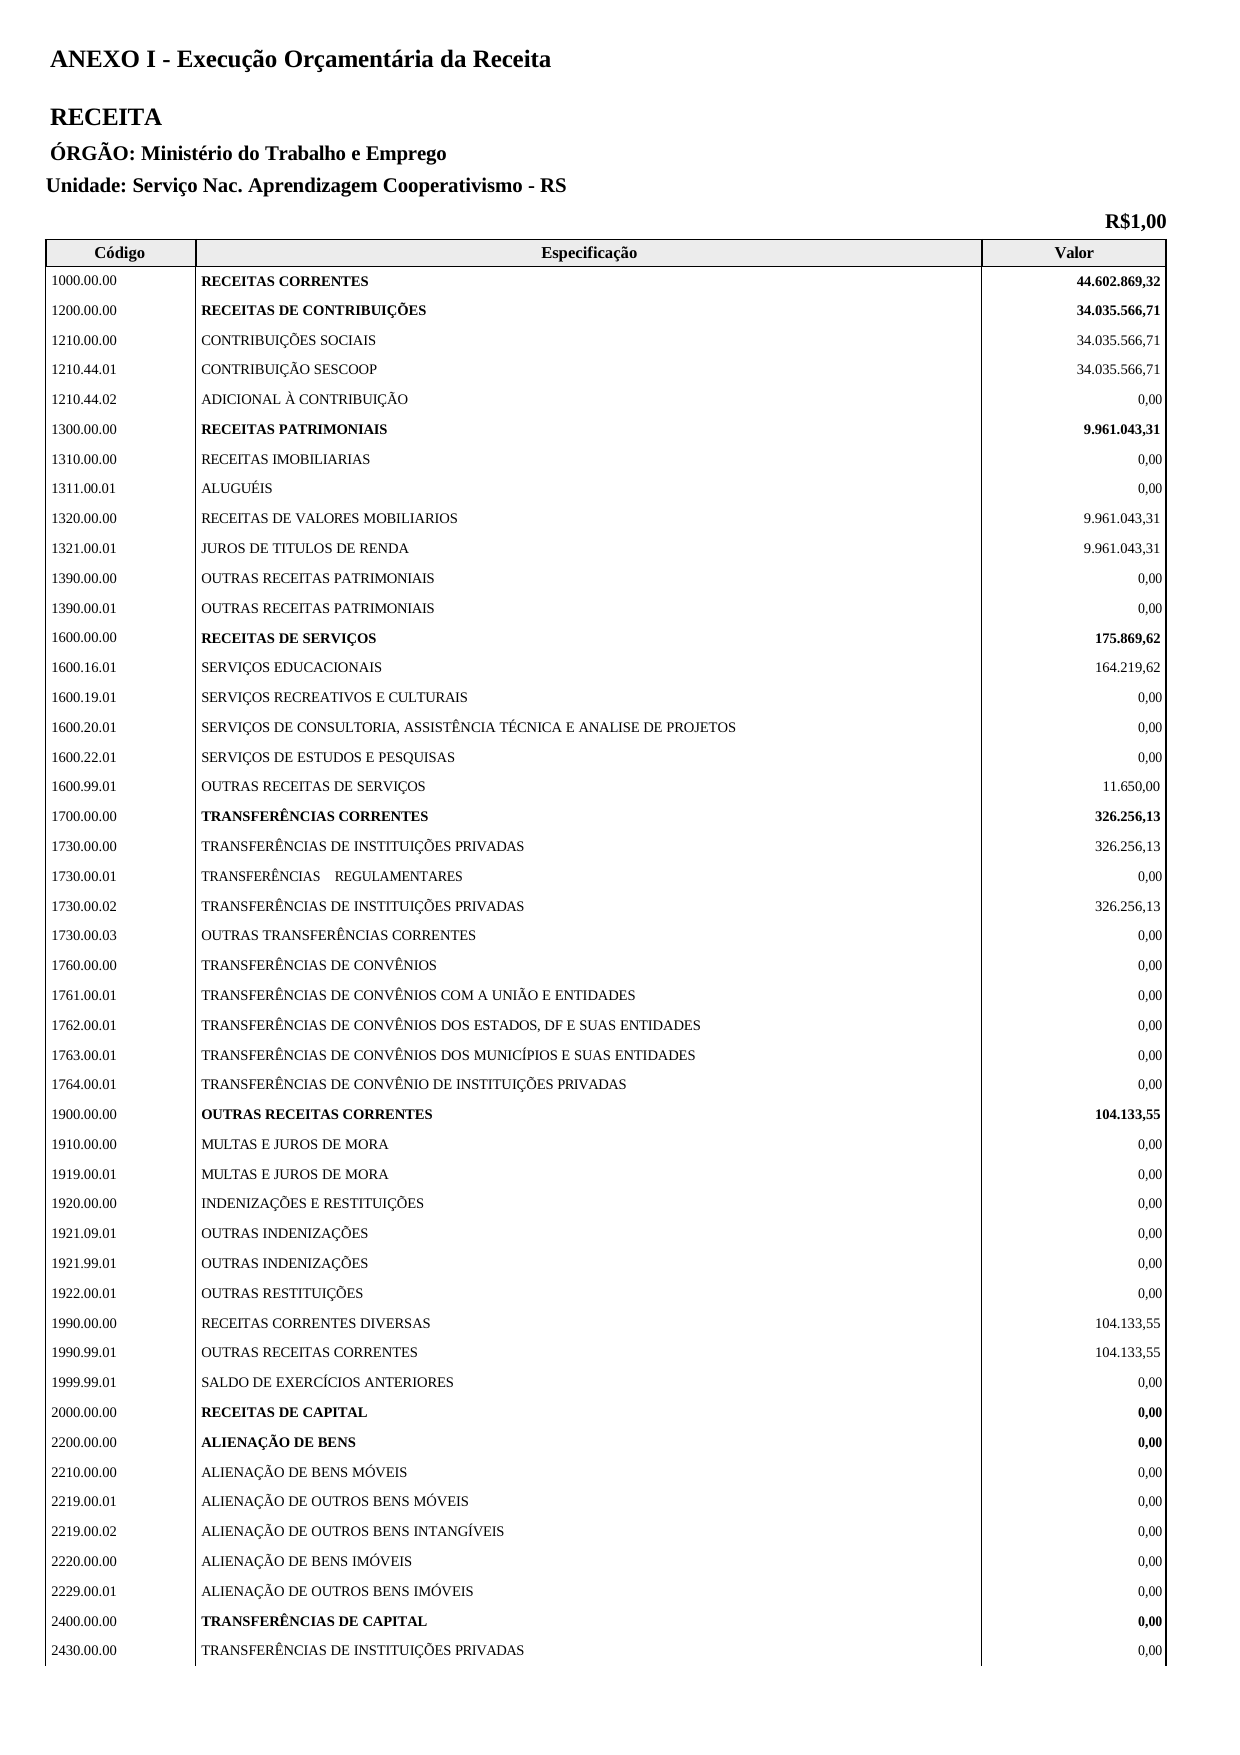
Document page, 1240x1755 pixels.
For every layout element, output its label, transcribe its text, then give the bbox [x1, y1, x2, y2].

table_cell 1210.44.01 [46, 355, 195, 385]
table_cell 0,00 [982, 385, 1165, 415]
table_cell ALIENAÇÃO DE BENS MÓVEIS [196, 1458, 981, 1487]
table_cell 44.602.869,32 [982, 267, 1165, 296]
table_cell 0,00 [982, 1070, 1165, 1100]
table_cell 34.035.566,71 [982, 326, 1165, 355]
table_cell 1600.00.00 [46, 624, 195, 653]
table_cell 1763.00.01 [46, 1041, 195, 1070]
table_cell ALIENAÇÃO DE BENS IMÓVEIS [196, 1547, 981, 1577]
table_cell TRANSFERÊNCIAS DE CONVÊNIOS DOS ESTADOS, DF E SUAS ENTIDADES [196, 1011, 981, 1041]
table_cell MULTAS E JUROS DE MORA [196, 1160, 981, 1189]
table_cell 1600.20.01 [46, 713, 195, 743]
table_cell 104.133,55 [982, 1309, 1165, 1338]
table_cell 0,00 [982, 564, 1165, 594]
table_cell 0,00 [982, 1011, 1165, 1041]
table_cell 9.961.043,31 [982, 504, 1165, 534]
table_cell OUTRAS RECEITAS PATRIMONIAIS [196, 564, 981, 594]
table_cell OUTRAS RECEITAS CORRENTES [196, 1339, 981, 1368]
table_cell 0,00 [982, 1041, 1165, 1070]
table_cell 2400.00.00 [46, 1607, 195, 1637]
table_cell 1600.16.01 [46, 654, 195, 683]
table_cell ALIENAÇÃO DE OUTROS BENS MÓVEIS [196, 1488, 981, 1517]
table_cell SERVIÇOS DE ESTUDOS E PESQUISAS [196, 743, 981, 772]
table_cell RECEITAS PATRIMONIAIS [196, 415, 981, 445]
table_cell 0,00 [982, 1637, 1165, 1666]
table_cell 11.650,00 [982, 773, 1165, 802]
table_cell 1321.00.01 [46, 534, 195, 564]
table_cell 0,00 [982, 475, 1165, 504]
table_cell OUTRAS RECEITAS DE SERVIÇOS [196, 773, 981, 802]
table_cell 1764.00.01 [46, 1070, 195, 1100]
table_cell 1390.00.00 [46, 564, 195, 594]
table_cell SERVIÇOS EDUCACIONAIS [196, 654, 981, 683]
table_cell RECEITAS DE CONTRIBUIÇÕES [196, 296, 981, 326]
table_cell RECEITAS DE VALORES MOBILIARIOS [196, 504, 981, 534]
table_cell 0,00 [982, 1458, 1165, 1487]
table_cell 0,00 [982, 1249, 1165, 1279]
table_header Código [47, 240, 195, 266]
table_cell SALDO DE EXERCÍCIOS ANTERIORES [196, 1368, 981, 1398]
table_cell RECEITAS DE CAPITAL [196, 1398, 981, 1428]
table_cell 1910.00.00 [46, 1130, 195, 1160]
table_cell SERVIÇOS DE CONSULTORIA, ASSISTÊNCIA TÉCNICA E ANALISE DE PROJETOS [196, 713, 981, 743]
table_cell RECEITAS DE SERVIÇOS [196, 624, 981, 653]
table_cell 0,00 [982, 1517, 1165, 1547]
table_cell 1320.00.00 [46, 504, 195, 534]
table_cell 1762.00.01 [46, 1011, 195, 1041]
table_cell TRANSFERÊNCIAS DE CONVÊNIOS DOS MUNICÍPIOS E SUAS ENTIDADES [196, 1041, 981, 1070]
table_cell JUROS DE TITULOS DE RENDA [196, 534, 981, 564]
table_cell 1761.00.01 [46, 981, 195, 1011]
table_cell 34.035.566,71 [982, 355, 1165, 385]
table_cell 1300.00.00 [46, 415, 195, 445]
table_cell 1900.00.00 [46, 1100, 195, 1130]
table_cell 0,00 [982, 1368, 1165, 1398]
table_cell ADICIONAL À CONTRIBUIÇÃO [196, 385, 981, 415]
table_cell 1730.00.00 [46, 832, 195, 862]
table_cell TRANSFERÊNCIAS DE CONVÊNIO DE INSTITUIÇÕES PRIVADAS [196, 1070, 981, 1100]
table_cell MULTAS E JUROS DE MORA [196, 1130, 981, 1160]
table_cell OUTRAS RECEITAS PATRIMONIAIS [196, 594, 981, 623]
table_cell TRANSFERÊNCIAS DE CAPITAL [196, 1607, 981, 1637]
table_cell ALIENAÇÃO DE OUTROS BENS IMÓVEIS [196, 1577, 981, 1607]
table_cell 326.256,13 [982, 832, 1165, 862]
table_cell 104.133,55 [982, 1100, 1165, 1130]
table_cell OUTRAS RECEITAS CORRENTES [196, 1100, 981, 1130]
table_cell 1000.00.00 [46, 267, 195, 296]
table_cell 2229.00.01 [46, 1577, 195, 1607]
table_cell OUTRAS INDENIZAÇÕES [196, 1219, 981, 1249]
table_cell 0,00 [982, 921, 1165, 951]
table_cell 2200.00.00 [46, 1428, 195, 1458]
table_cell ALIENAÇÃO DE OUTROS BENS INTANGÍVEIS [196, 1517, 981, 1547]
table_cell TRANSFERÊNCIAS REGULAMENTARES [196, 862, 981, 892]
table_cell 1921.99.01 [46, 1249, 195, 1279]
table_cell 1311.00.01 [46, 475, 195, 504]
table_cell 0,00 [982, 594, 1165, 623]
table_cell 1600.22.01 [46, 743, 195, 772]
table_cell CONTRIBUIÇÃO SESCOOP [196, 355, 981, 385]
table_cell 1210.44.02 [46, 385, 195, 415]
table_cell RECEITAS CORRENTES DIVERSAS [196, 1309, 981, 1338]
table_cell 0,00 [982, 445, 1165, 474]
table_cell 1990.00.00 [46, 1309, 195, 1338]
table_cell 2430.00.00 [46, 1637, 195, 1666]
table_cell 1919.00.01 [46, 1160, 195, 1189]
table_cell CONTRIBUIÇÕES SOCIAIS [196, 326, 981, 355]
table_cell 0,00 [982, 683, 1165, 713]
table_cell 1600.19.01 [46, 683, 195, 713]
table_cell 1310.00.00 [46, 445, 195, 474]
table_cell 1999.99.01 [46, 1368, 195, 1398]
table_cell 0,00 [982, 1488, 1165, 1517]
table_cell 9.961.043,31 [982, 534, 1165, 564]
table_cell 1921.09.01 [46, 1219, 195, 1249]
table_cell 34.035.566,71 [982, 296, 1165, 326]
table_cell 2210.00.00 [46, 1458, 195, 1487]
table_cell 326.256,13 [982, 892, 1165, 921]
table_cell TRANSFERÊNCIAS DE CONVÊNIOS [196, 951, 981, 981]
table_cell 9.961.043,31 [982, 415, 1165, 445]
table_cell 2220.00.00 [46, 1547, 195, 1577]
table_cell 0,00 [982, 1130, 1165, 1160]
table_cell 1920.00.00 [46, 1190, 195, 1219]
table_cell SERVIÇOS RECREATIVOS E CULTURAIS [196, 683, 981, 713]
table_cell RECEITAS CORRENTES [196, 267, 981, 296]
table_cell TRANSFERÊNCIAS DE INSTITUIÇÕES PRIVADAS [196, 832, 981, 862]
table_cell 1730.00.03 [46, 921, 195, 951]
table_cell 0,00 [982, 951, 1165, 981]
table_cell ALUGUÉIS [196, 475, 981, 504]
table_header Valor [983, 240, 1165, 266]
table_cell TRANSFERÊNCIAS DE CONVÊNIOS COM A UNIÃO E ENTIDADES [196, 981, 981, 1011]
table_cell 164.219,62 [982, 654, 1165, 683]
table_cell 0,00 [982, 743, 1165, 772]
table_header Especificação [197, 240, 981, 266]
table_cell 0,00 [982, 1428, 1165, 1458]
table_cell 0,00 [982, 981, 1165, 1011]
table_cell 1990.99.01 [46, 1339, 195, 1368]
table_cell 1390.00.01 [46, 594, 195, 623]
table_cell 1210.00.00 [46, 326, 195, 355]
table_cell 1730.00.01 [46, 862, 195, 892]
table_cell 1760.00.00 [46, 951, 195, 981]
table_cell TRANSFERÊNCIAS DE INSTITUIÇÕES PRIVADAS [196, 892, 981, 921]
table_cell ALIENAÇÃO DE BENS [196, 1428, 981, 1458]
table_cell 175.869,62 [982, 624, 1165, 653]
table_cell 0,00 [982, 1398, 1165, 1428]
table_cell OUTRAS INDENIZAÇÕES [196, 1249, 981, 1279]
table_cell 0,00 [982, 1547, 1165, 1577]
table_cell 2219.00.02 [46, 1517, 195, 1547]
table_cell 104.133,55 [982, 1339, 1165, 1368]
table_cell 0,00 [982, 1219, 1165, 1249]
table_cell TRANSFERÊNCIAS CORRENTES [196, 802, 981, 832]
table_cell 1922.00.01 [46, 1279, 195, 1309]
table_cell 1600.99.01 [46, 773, 195, 802]
table_cell 0,00 [982, 862, 1165, 892]
table_cell OUTRAS TRANSFERÊNCIAS CORRENTES [196, 921, 981, 951]
table_cell 1700.00.00 [46, 802, 195, 832]
table_cell 0,00 [982, 1160, 1165, 1189]
table_cell 326.256,13 [982, 802, 1165, 832]
table_cell 2219.00.01 [46, 1488, 195, 1517]
table_cell 0,00 [982, 1607, 1165, 1637]
table_cell RECEITAS IMOBILIARIAS [196, 445, 981, 474]
table_cell 0,00 [982, 1577, 1165, 1607]
table_cell 2000.00.00 [46, 1398, 195, 1428]
table_cell TRANSFERÊNCIAS DE INSTITUIÇÕES PRIVADAS [196, 1637, 981, 1666]
table_cell OUTRAS RESTITUIÇÕES [196, 1279, 981, 1309]
table_cell 1200.00.00 [46, 296, 195, 326]
table_cell 0,00 [982, 1279, 1165, 1309]
table_cell 1730.00.02 [46, 892, 195, 921]
table_cell INDENIZAÇÕES E RESTITUIÇÕES [196, 1190, 981, 1219]
table_cell 0,00 [982, 1190, 1165, 1219]
table_cell 0,00 [982, 713, 1165, 743]
